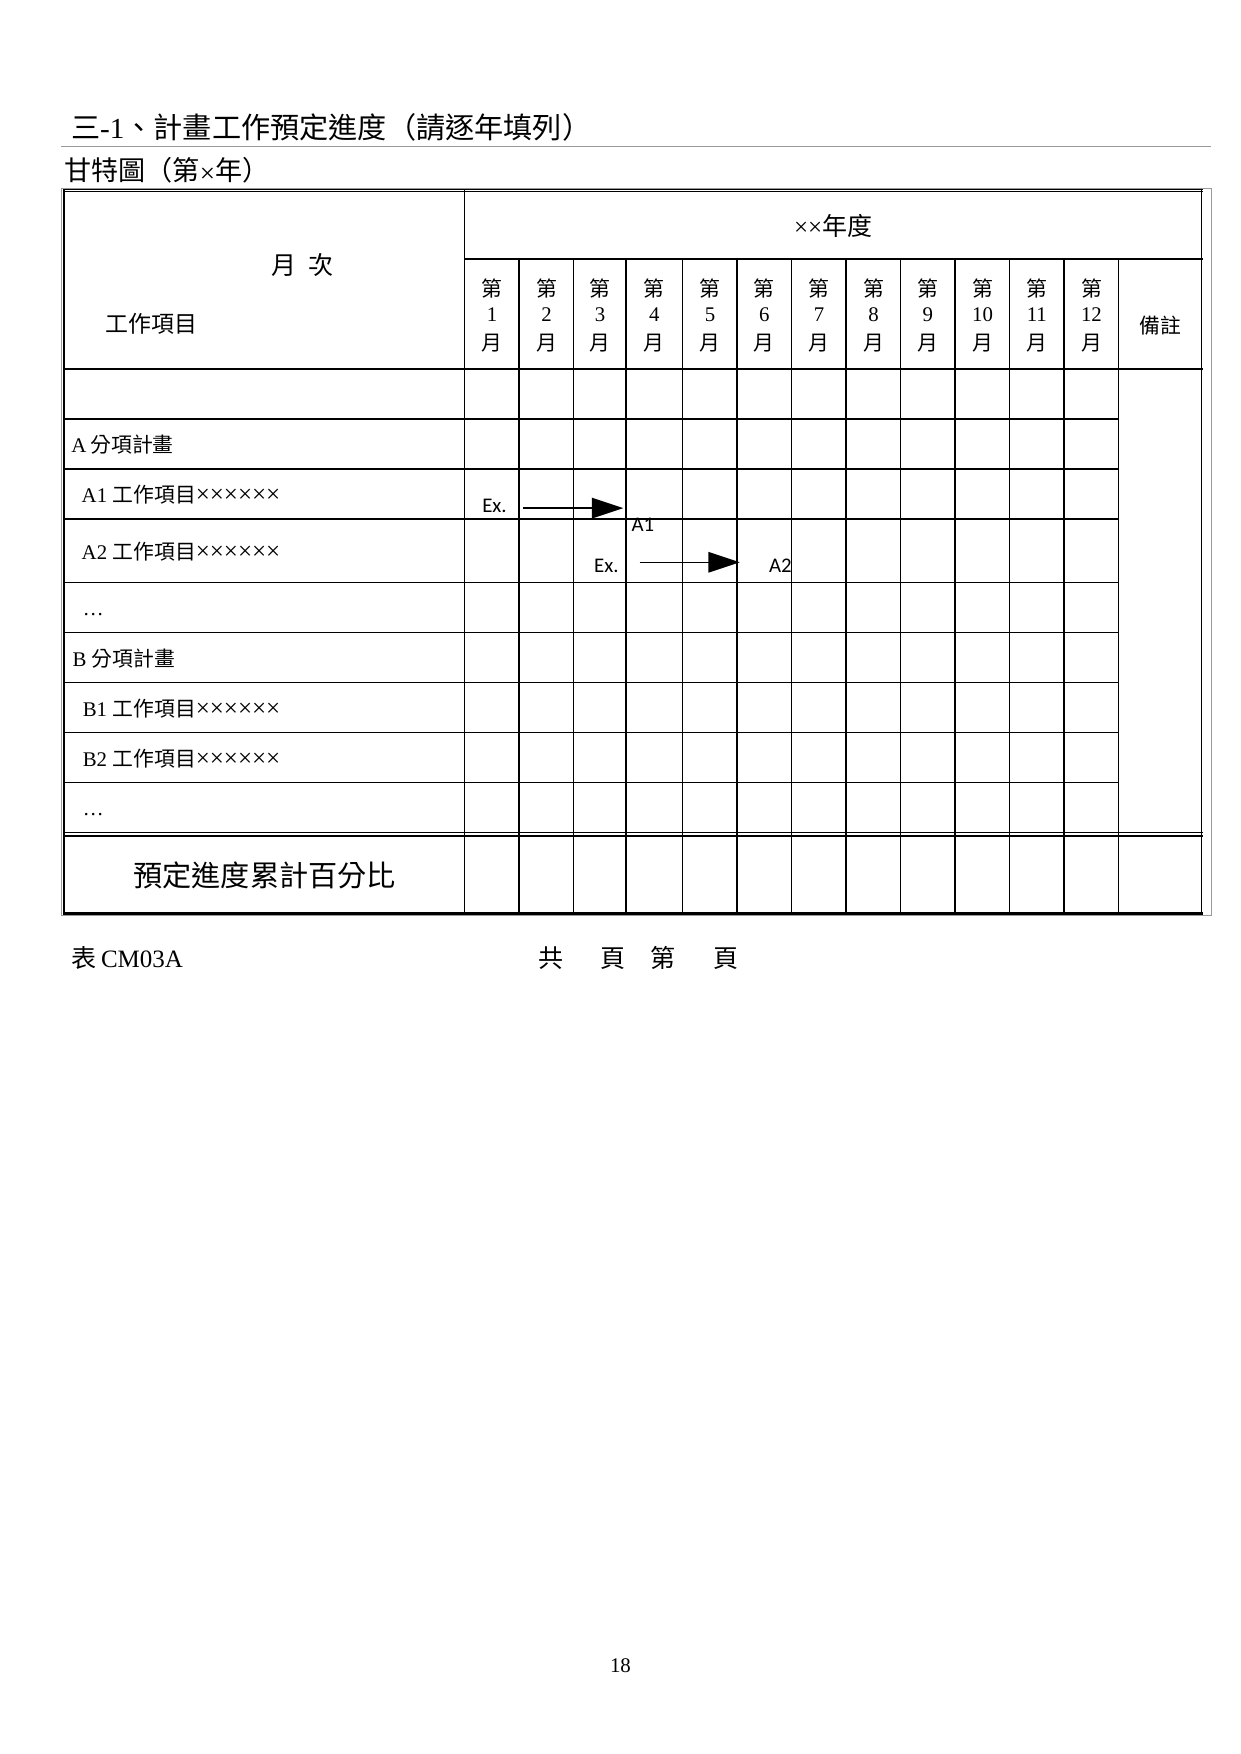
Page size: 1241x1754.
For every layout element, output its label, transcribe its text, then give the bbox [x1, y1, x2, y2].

table_cell [956, 583, 1009, 632]
table_cell [738, 470, 791, 518]
table_cell [574, 470, 625, 518]
table_cell 第 2 月 [520, 260, 573, 368]
table_cell [465, 370, 518, 418]
table_cell [901, 683, 954, 732]
table_cell [574, 783, 625, 832]
table_cell [1010, 837, 1063, 912]
table_cell [683, 520, 736, 562]
table_cell [792, 733, 845, 782]
table_cell [847, 783, 900, 832]
table_cell [956, 633, 1009, 682]
table_cell [847, 633, 900, 682]
table_cell 備註 [1119, 260, 1201, 368]
table_cell 第 8 月 [847, 260, 900, 368]
table_cell [901, 420, 954, 468]
table_cell [627, 733, 682, 782]
table_cell [1065, 470, 1118, 518]
table_cell [627, 520, 682, 582]
table_cell 第 6 月 [738, 260, 791, 368]
table_cell [465, 633, 518, 682]
table_cell [792, 633, 845, 682]
table_cell [465, 837, 518, 912]
table_cell A2 工作項目×××××× [65, 520, 464, 582]
table_cell [956, 470, 1009, 518]
table_cell [520, 420, 573, 468]
table_cell [574, 837, 625, 912]
table_cell [792, 370, 845, 418]
table_cell [901, 520, 954, 582]
table_cell [683, 683, 736, 732]
table_cell [956, 783, 1009, 832]
table_cell [1010, 583, 1063, 632]
table_cell [738, 733, 791, 782]
table_cell [683, 420, 736, 468]
table_cell [1065, 633, 1118, 682]
table_cell 第 7 月 [792, 260, 845, 368]
table_cell [1010, 633, 1063, 682]
table_cell [738, 370, 791, 418]
table_cell [574, 370, 625, 418]
table_cell [465, 470, 518, 518]
table_cell [627, 470, 682, 518]
table_cell [956, 733, 1009, 782]
table_cell [792, 520, 845, 582]
table_cell [574, 733, 625, 782]
table_cell [956, 683, 1009, 732]
table_cell [574, 583, 625, 632]
table_cell [627, 583, 682, 632]
table_cell [574, 633, 625, 682]
table_cell [627, 420, 682, 468]
table_cell [792, 683, 845, 732]
table_cell [465, 583, 518, 632]
table_cell [627, 837, 682, 912]
table_cell [574, 420, 625, 468]
table_cell B1 工作項目×××××× [65, 683, 464, 732]
table_cell A1 工作項目×××××× [65, 470, 464, 518]
table_cell [465, 783, 518, 832]
table_cell [792, 420, 845, 468]
table_cell [1119, 370, 1201, 832]
table_cell 第 5 月 [683, 260, 736, 368]
table_cell [1010, 683, 1063, 732]
table_cell [901, 837, 954, 912]
text 表CM03A 共 頁 第 頁 [71, 916, 1169, 978]
table_cell [520, 733, 573, 782]
table_cell [901, 370, 954, 418]
table_cell [901, 633, 954, 682]
table_header 月 次 工作項目 [65, 192, 464, 368]
table_cell [683, 583, 736, 632]
table_cell B 分項計畫 [65, 633, 464, 682]
table_cell [1202, 189, 1211, 915]
table_cell [520, 583, 573, 632]
table_cell [956, 420, 1009, 468]
table_cell [65, 370, 464, 418]
table_cell [956, 370, 1009, 418]
table_cell 第 4 月 [627, 260, 682, 368]
table_cell [956, 520, 1009, 582]
table_cell 第 9 月 [901, 260, 954, 368]
table_header 甘特圖（第×年） [61, 147, 1211, 188]
table_cell [574, 683, 625, 732]
table_cell [847, 683, 900, 732]
table_cell [1065, 370, 1118, 418]
table_cell [1010, 370, 1063, 418]
table_cell [520, 783, 573, 832]
table_cell [520, 837, 573, 912]
table_cell [1065, 683, 1118, 732]
table_header ××年度 [465, 192, 1201, 258]
table_cell [520, 520, 573, 582]
text 三-1、計畫工作預定進度（請逐年填列） [71, 84, 1169, 146]
table_cell [465, 733, 518, 782]
table_cell [1010, 733, 1063, 782]
table_cell [627, 370, 682, 418]
table_cell [1065, 733, 1118, 782]
table_cell 第 1 月 [465, 260, 518, 368]
table_cell [847, 470, 900, 518]
table_cell [847, 370, 900, 418]
table_cell [465, 420, 518, 468]
table_cell [683, 733, 736, 782]
table_cell [901, 470, 954, 518]
table_cell 第 3 月 [574, 260, 625, 368]
table_cell [847, 520, 900, 582]
table_cell [738, 783, 791, 832]
table_cell [520, 683, 573, 732]
table_cell [683, 563, 736, 582]
table_cell [792, 783, 845, 832]
table_cell [627, 633, 682, 682]
table_cell [520, 633, 573, 682]
table_cell [683, 470, 736, 518]
table_cell [1010, 520, 1063, 582]
table_cell [683, 783, 736, 832]
table_cell [520, 370, 573, 418]
table_cell [1065, 520, 1118, 582]
table_cell [1010, 783, 1063, 832]
table_cell 第 12 月 [1065, 260, 1118, 368]
table_cell [792, 583, 845, 632]
table_cell [1065, 420, 1118, 468]
table_cell [738, 837, 791, 912]
table_cell 第 11 月 [1010, 260, 1063, 368]
table_cell [574, 520, 625, 582]
table_cell [847, 420, 900, 468]
table_cell [627, 783, 682, 832]
table_cell [1065, 837, 1118, 912]
table_cell [683, 633, 736, 682]
table_cell [956, 837, 1009, 912]
table_cell [627, 683, 682, 732]
table_cell [738, 633, 791, 682]
table_cell 第 10 月 [956, 260, 1009, 368]
table_cell [738, 583, 791, 632]
table_cell … [65, 583, 464, 632]
table_cell 預定進度累計百分比 [65, 837, 464, 912]
table_cell [1065, 783, 1118, 832]
table_cell [847, 733, 900, 782]
table_cell [1119, 837, 1201, 912]
table_cell B2 工作項目×××××× [65, 733, 464, 782]
table_cell [1010, 420, 1063, 468]
table_cell [574, 509, 591, 518]
table_cell … [65, 783, 464, 832]
table_cell [901, 733, 954, 782]
table_cell [847, 837, 900, 912]
table_cell [792, 837, 845, 912]
table_cell [738, 683, 791, 732]
table_cell [738, 520, 791, 582]
table_cell [1065, 583, 1118, 632]
table_cell [683, 370, 736, 418]
table_cell [901, 783, 954, 832]
table_cell [465, 520, 518, 582]
table_cell [792, 470, 845, 518]
table_cell [683, 837, 736, 912]
table_cell [847, 583, 900, 632]
table_cell A 分項計畫 [65, 420, 464, 468]
table_cell [738, 420, 791, 468]
table_cell [1010, 470, 1063, 518]
table_cell [465, 683, 518, 732]
table_cell [520, 470, 573, 518]
table_cell [901, 583, 954, 632]
